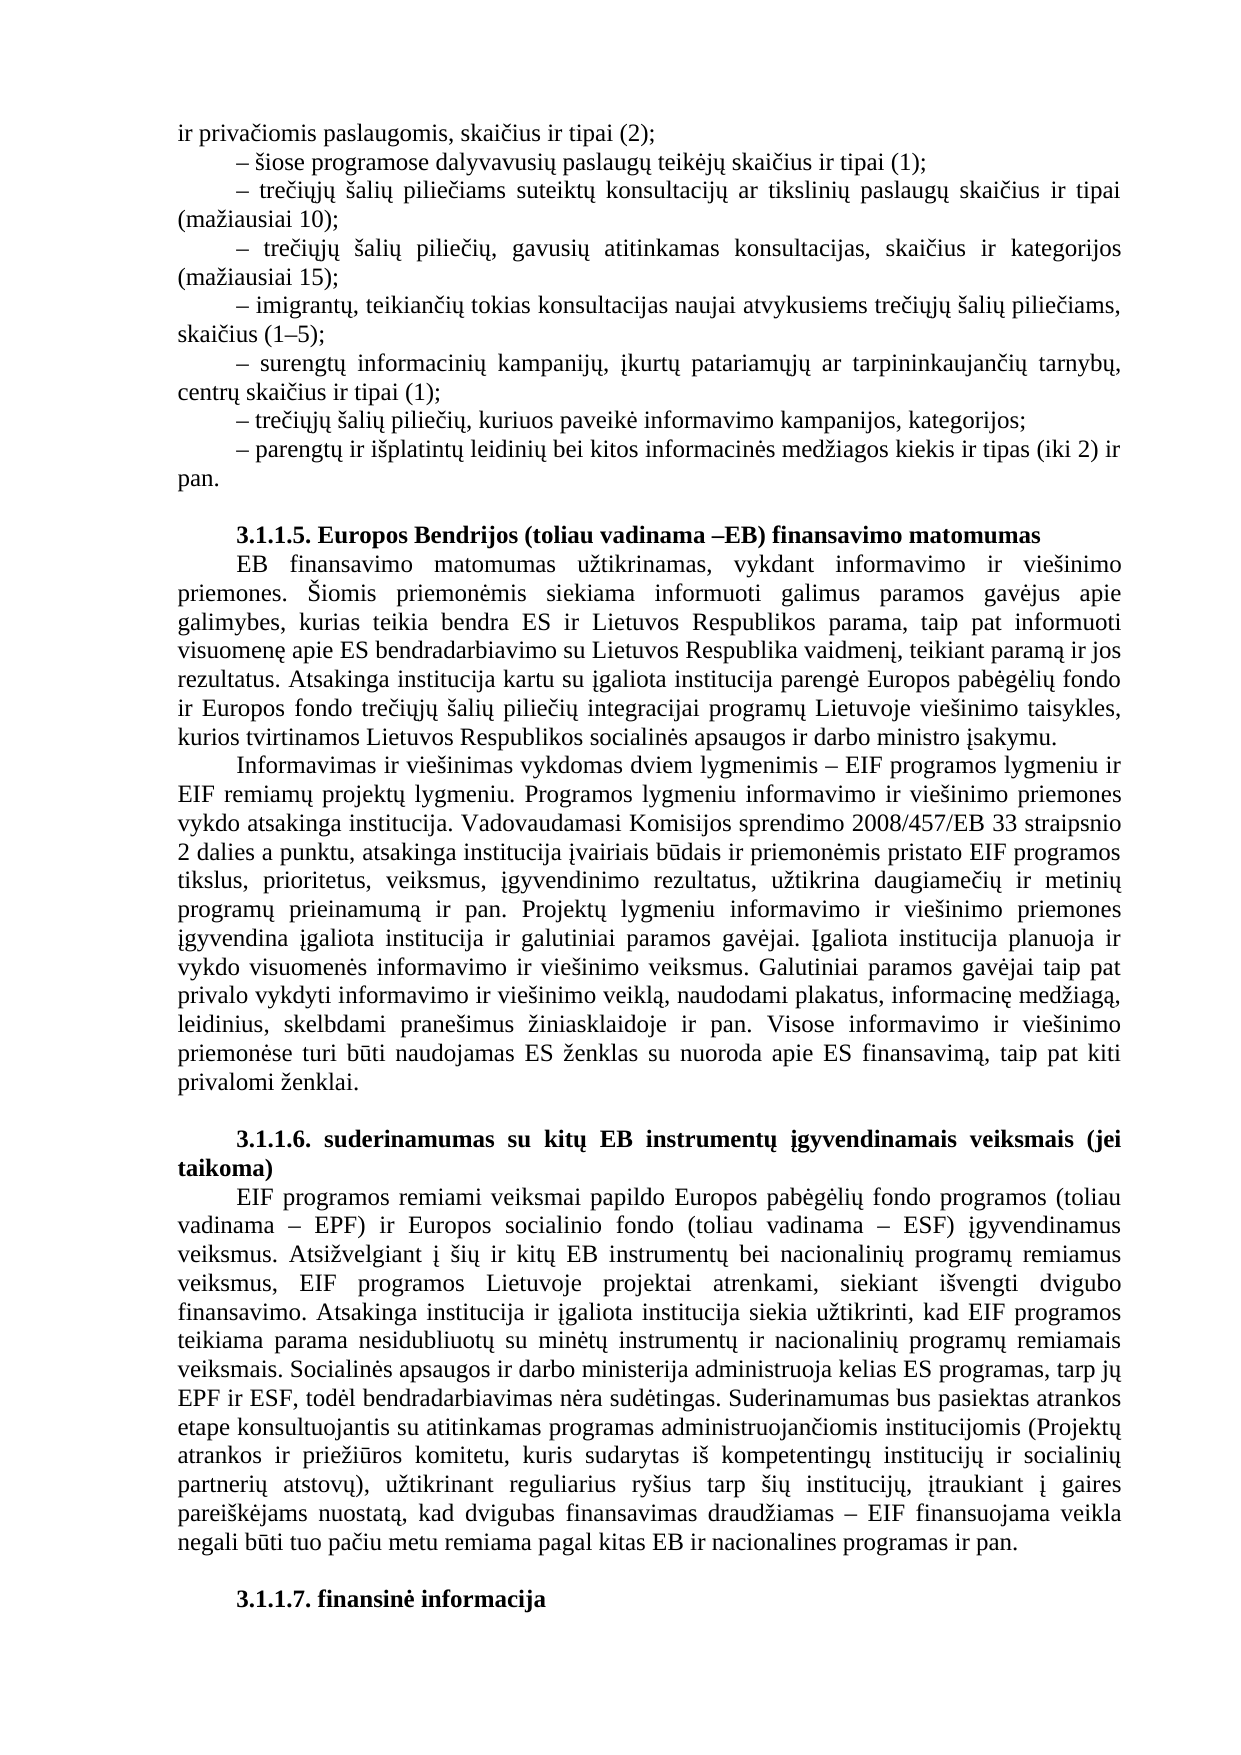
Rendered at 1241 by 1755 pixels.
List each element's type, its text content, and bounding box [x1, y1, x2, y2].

text – šiose programose dalyvavusių paslaugų teikėjų skaičius ir tipai (1); [177, 147, 1122, 176]
text – trečiųjų šalių piliečių, kuriuos paveikė informavimo kampanijos, kategorijos; [177, 406, 1122, 434]
text 3.1.1.6. suderinamumas su kitų EB instrumentų įgyvendinamais veiksmais (jei taikoma) [177, 1124, 1122, 1182]
text – surengtų informacinių kampanijų, įkurtų patariamųjų ar tarpininkaujančių tarnybų, centrų skaičius ir tipai (1); [177, 348, 1122, 406]
text Informavimas ir viešinimas vykdomas dviem lygmenimis – EIF programos lygmeniu ir EIF remiamų projektų lygmeniu. Programos lygmeniu informavimo ir viešinimo priemones vykdo atsakinga institucija. Vadovaudamasi Komisijos sprendimo 2008/457/EB 33 straipsnio 2 dalies a punktu, atsakinga institucija įvairiais būdais ir priemonėmis pristato EIF programos tikslus, prioritetus, veiksmus, įgyvendinimo rezultatus, užtikrina daugiamečių ir metinių programų prieinamumą ir pan. Projektų lygmeniu informavimo ir viešinimo priemones įgyvendina įgaliota institucija ir galutiniai paramos gavėjai. Įgaliota institucija planuoja ir vykdo visuomenės informavimo ir viešinimo veiksmus. Galutiniai paramos gavėjai taip pat privalo vykdyti informavimo ir viešinimo veiklą, naudodami plakatus, informacinę medžiagą, leidinius, skelbdami pranešimus žiniasklaidoje ir pan. Visose informavimo ir viešinimo priemonėse turi būti naudojamas ES ženklas su nuoroda apie ES finansavimą, taip pat kiti privalomi ženklai. [177, 751, 1122, 1096]
text – trečiųjų šalių piliečiams suteiktų konsultacijų ar tikslinių paslaugų skaičius ir tipai (mažiausiai 10); [177, 176, 1122, 233]
text EB finansavimo matomumas užtikrinamas, vykdant informavimo ir viešinimo priemones. Šiomis priemonėmis siekiama informuoti galimus paramos gavėjus apie galimybes, kurias teikia bendra ES ir Lietuvos Respublikos parama, taip pat informuoti visuomenę apie ES bendradarbiavimo su Lietuvos Respublika vaidmenį, teikiant paramą ir jos rezultatus. Atsakinga institucija kartu su įgaliota institucija parengė Europos pabėgėlių fondo ir Europos fondo trečiųjų šalių piliečių integracijai programų Lietuvoje viešinimo taisykles, kurios tvirtinamos Lietuvos Respublikos socialinės apsaugos ir darbo ministro įsakymu. [177, 549, 1122, 751]
text EIF programos remiami veiksmai papildo Europos pabėgėlių fondo programos (toliau vadinama – EPF) ir Europos socialinio fondo (toliau vadinama – ESF) įgyvendinamus veiksmus. Atsižvelgiant į šių ir kitų EB instrumentų bei nacionalinių programų remiamus veiksmus, EIF programos Lietuvoje projektai atrenkami, siekiant išvengti dvigubo finansavimo. Atsakinga institucija ir įgaliota institucija siekia užtikrinti, kad EIF programos teikiama parama nesidubliuotų su minėtų instrumentų ir nacionalinių programų remiamais veiksmais. Socialinės apsaugos ir darbo ministerija administruoja kelias ES programas, tarp jų EPF ir ESF, todėl bendradarbiavimas nėra sudėtingas. Suderinamumas bus pasiektas atrankos etape konsultuojantis su atitinkamas programas administruojančiomis institucijomis (Projektų atrankos ir priežiūros komitetu, kuris sudarytas iš kompetentingų institucijų ir socialinių partnerių atstovų), užtikrinant reguliarius ryšius tarp šių institucijų, įtraukiant į gaires pareiškėjams nuostatą, kad dvigubas finansavimas draudžiamas – EIF finansuojama veikla negali būti tuo pačiu metu remiama pagal kitas EB ir nacionalines programas ir pan. [177, 1182, 1122, 1556]
text 3.1.1.5. Europos Bendrijos (toliau vadinama –EB) finansavimo matomumas [177, 521, 1122, 549]
text ir privačiomis paslaugomis, skaičius ir tipai (2); [177, 118, 1122, 147]
text – parengtų ir išplatintų leidinių bei kitos informacinės medžiagos kiekis ir tipas (iki 2) ir pan. [177, 434, 1122, 492]
text – imigrantų, teikiančių tokias konsultacijas naujai atvykusiems trečiųjų šalių piliečiams, skaičius (1–5); [177, 291, 1122, 348]
text 3.1.1.7. finansinė informacija [177, 1584, 1122, 1613]
text – trečiųjų šalių piliečių, gavusių atitinkamas konsultacijas, skaičius ir kategorijos (mažiausiai 15); [177, 233, 1122, 291]
